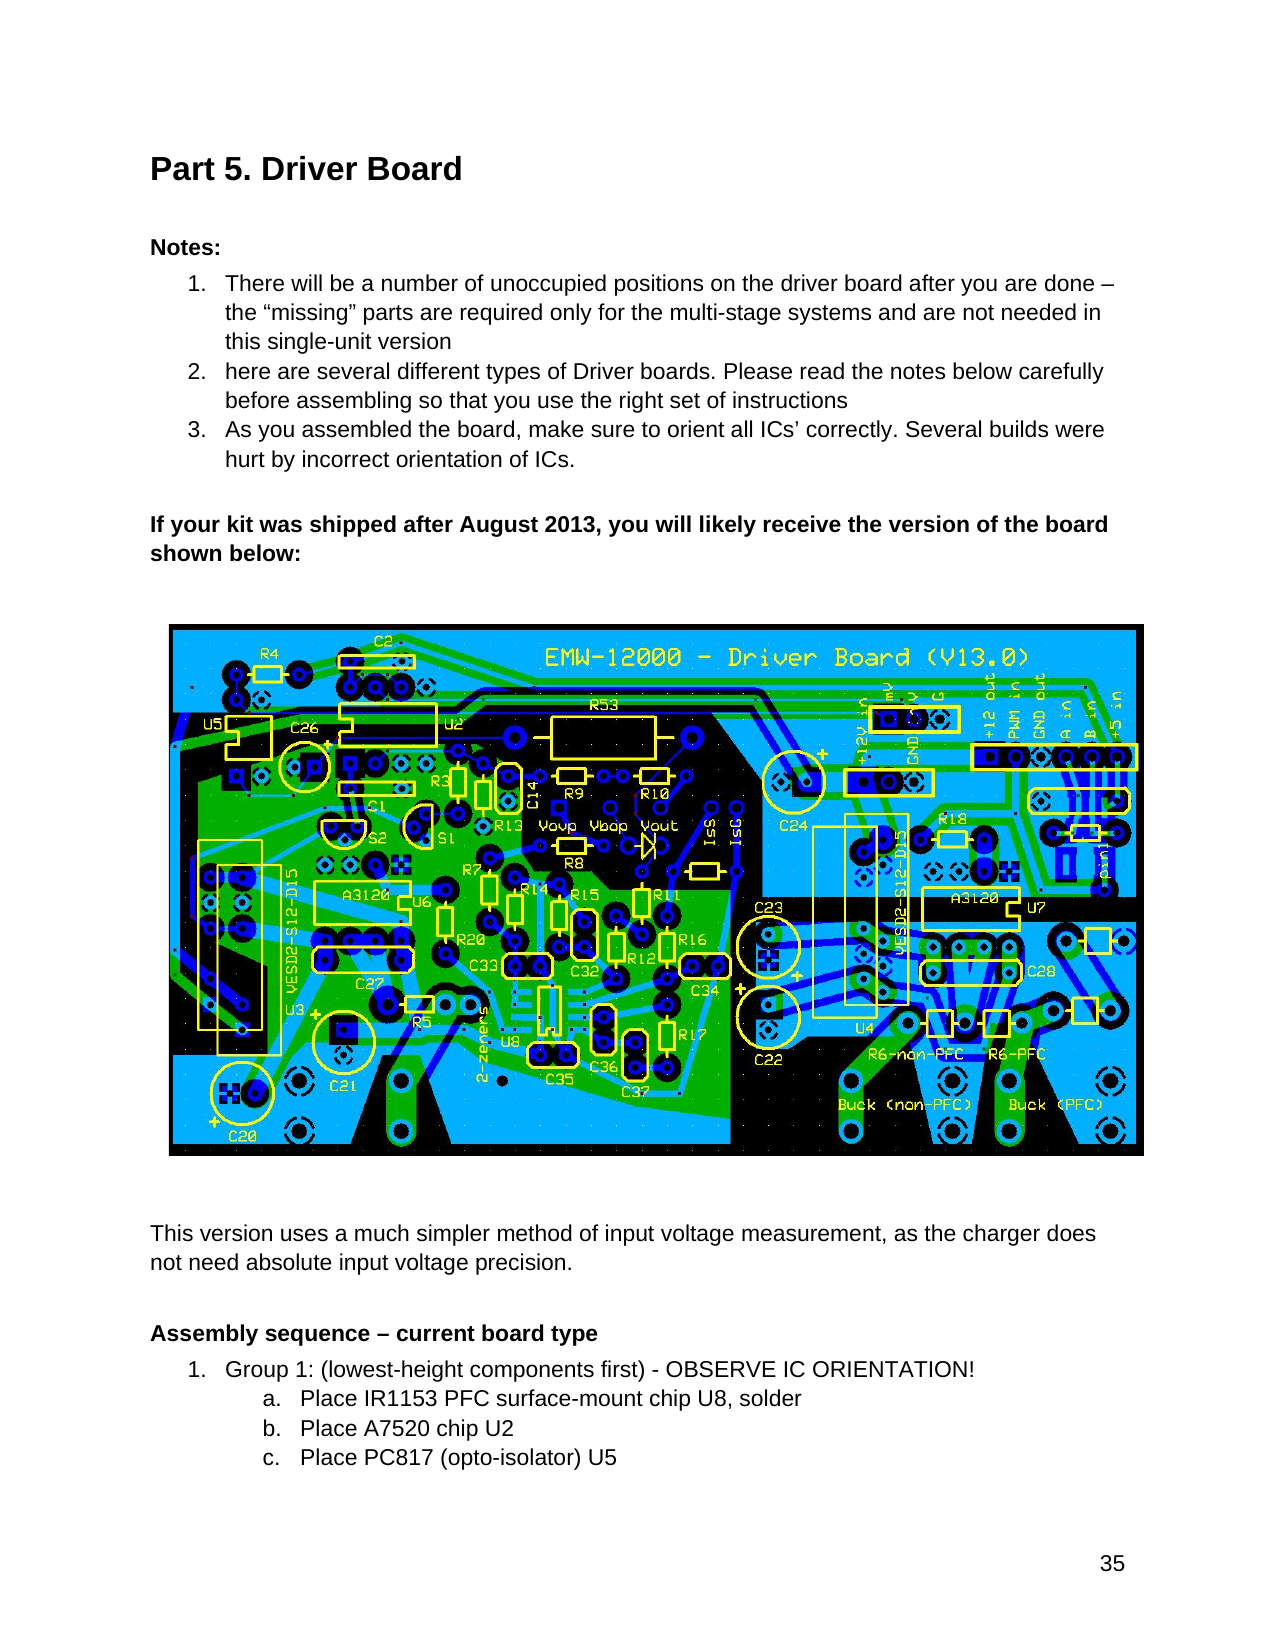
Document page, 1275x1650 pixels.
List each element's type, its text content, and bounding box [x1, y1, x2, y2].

list Group 1: (lowest-height components first) - OBSERVE IC ORIENTATION! [187, 1357, 1125, 1382]
list As you assembled the board, make sure to orient all ICs’ correctly. Several builds were hurt by incorrect orientation of ICs. [187, 417, 1125, 472]
list Place IR1153 PFC surface-mount chip U8, solder [262, 1386, 1125, 1412]
list here are several different types of Driver boards. Please read the notes below carefully before assembling so that you use the right set of instructions [187, 358, 1125, 413]
text This version uses a much simpler method of input voltage measurement, as the charger does not need absolute input voltage precision. [150, 1220, 1125, 1275]
picture [168, 624, 1144, 1156]
list Place PC817 (opto-isolator) U5 [262, 1445, 1125, 1470]
text If your kit was shipped after August 2013, you will likely receive the version of the board shown below: [150, 512, 1125, 567]
list Place A7520 chip U2 [262, 1415, 1125, 1441]
list There will be a number of unoccupied positions on the driver board after you are done – the “missing” parts are required only for the multi-stage systems and are not needed in this single-unit version [187, 270, 1125, 355]
text Notes: [150, 235, 1125, 260]
text Assembly sequence – current board type [150, 1321, 1125, 1347]
text Part 5. Driver Board [150, 150, 1125, 187]
